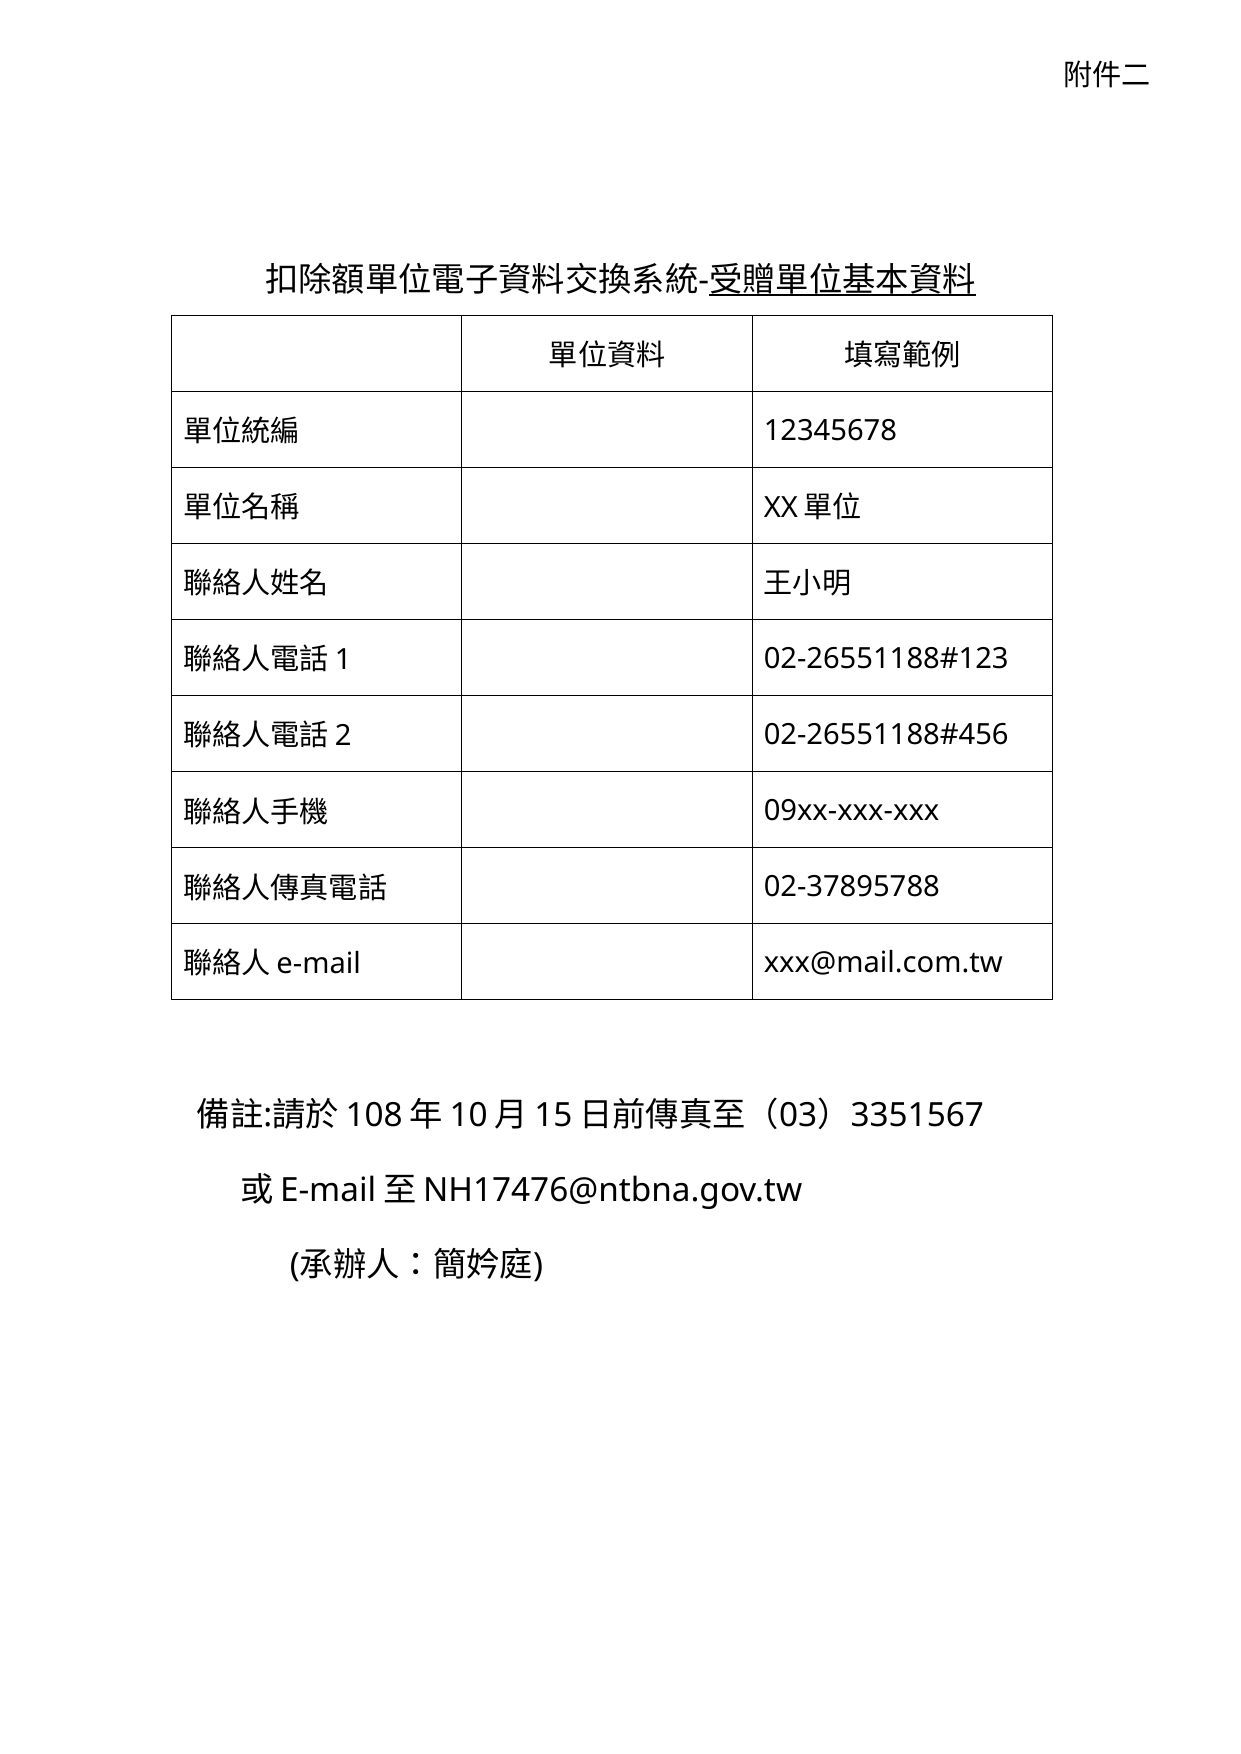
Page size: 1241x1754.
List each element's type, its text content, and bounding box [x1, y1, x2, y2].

table_cell 聯絡人電話1 [172, 620, 461, 695]
table_cell [462, 924, 752, 999]
table_cell XX單位 [753, 468, 1052, 543]
table_header 填寫範例 [753, 316, 1052, 391]
table_cell [462, 696, 752, 771]
table_cell [462, 392, 752, 467]
table_cell 單位名稱 [172, 468, 461, 543]
table_cell 單位統編 [172, 392, 461, 467]
text 扣除額單位電子資料交換系統-受贈單位基本資料 [187, 239, 1053, 314]
table_cell 09xx-xxx-xxx [753, 772, 1052, 847]
table_cell 聯絡人姓名 [172, 544, 461, 619]
table_cell 聯絡人電話2 [172, 696, 461, 771]
text 或E-mail至NH17476@ntbna.gov.tw (承辦人：簡妗庭) [196, 1150, 1053, 1300]
table_cell 聯絡人傳真電話 [172, 848, 461, 923]
table_cell 聯絡人e-mail [172, 924, 461, 999]
table_cell [462, 468, 752, 543]
table_cell [462, 772, 752, 847]
table_cell [462, 848, 752, 923]
table_cell [462, 544, 752, 619]
table_cell 聯絡人手機 [172, 772, 461, 847]
table_cell 02-26551188#123 [753, 620, 1052, 695]
table_cell 02-37895788 [753, 848, 1052, 923]
text 備註:請於108年10月15日前傳真至（03）3351567 [196, 1075, 1053, 1150]
table_cell 12345678 [753, 392, 1052, 467]
table_cell xxx@mail.com.tw [753, 924, 1052, 999]
table_cell 02-26551188#456 [753, 696, 1052, 771]
table_header 單位資料 [462, 316, 752, 391]
table_header [172, 316, 461, 391]
table_cell [462, 620, 752, 695]
table_cell 王小明 [753, 544, 1052, 619]
